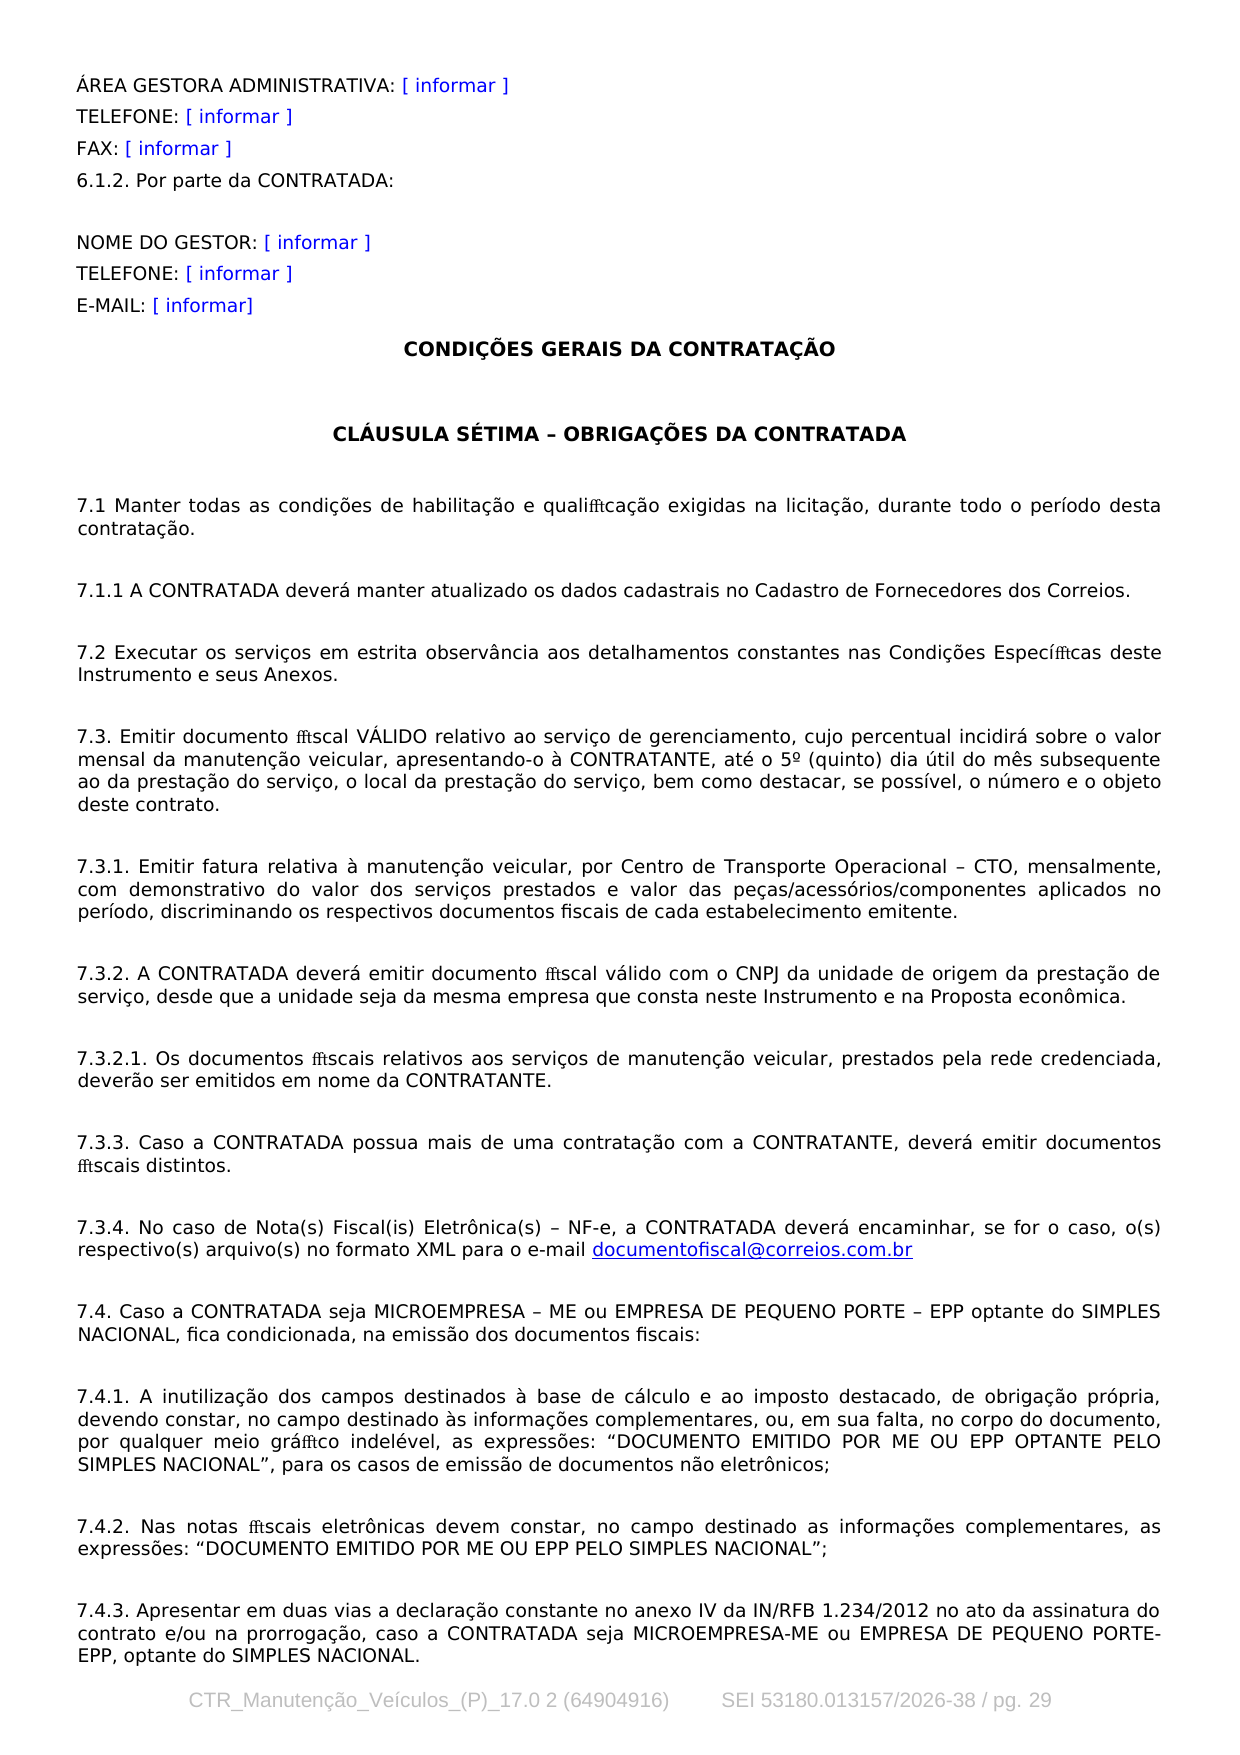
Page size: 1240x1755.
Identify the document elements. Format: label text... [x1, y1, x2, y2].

text 7.4. Caso a CONTRATADA seja MICROEMPRESA – ME ou EMPRESA DE PEQUENO PORTE – EPP optante do SIMPLES NACIONAL, fica condicionada, na emissão dos documentos fiscais: [76, 1302, 1163, 1346]
text 7.3.2.1. Os documentos scais relativos aos serviços de manutenção veicular, prestados pela rede credenciada, deverão ser emitidos em nome da CONTRATANTE. [76, 1048, 1163, 1092]
text 7.4.1. A inutilização dos campos destinados à base de cálculo e ao imposto destacado, de obrigação própria, devendo constar, no campo destinado às informações complementares, ou, em sua falta, no corpo do documento, por qualquer meio gráco indelével, as expressões: “DOCUMENTO EMITIDO POR ME OU EPP OPTANTE PELO SIMPLES NACIONAL”, para os casos de emissão de documentos não eletrônicos; [76, 1386, 1163, 1476]
text 7.1 Manter todas as condições de habilitação e qualicação exigidas na licitação, durante todo o período desta contratação. [76, 495, 1163, 540]
text NOME DO GESTOR: [ informar ] [76, 232, 1163, 254]
text TELEFONE: [ informar ] [76, 263, 1171, 285]
text ÁREA GESTORA ADMINISTRATIVA: [ informar ] [76, 75, 1163, 97]
text 7.4.2. Nas notas scais eletrônicas devem constar, no campo destinado as informações complementares, as expressões: “DOCUMENTO EMITIDO POR ME OU EPP PELO SIMPLES NACIONAL”; [76, 1516, 1163, 1560]
text 7.1.1 A CONTRATADA deverá manter atualizado os dados cadastrais no Cadastro de Fornecedores dos Correios. [76, 580, 1163, 602]
text 7.4.3. Apresentar em duas vias a declaração constante no anexo IV da IN/RFB 1.234/2012 no ato da assinatura do contrato e/ou na prorrogação, caso a CONTRATADA seja MICROEMPRESA-ME ou EMPRESA DE PEQUENO PORTE-EPP, optante do SIMPLES NACIONAL. [76, 1600, 1163, 1667]
text 7.3.2. A CONTRATADA deverá emitir documento scal válido com o CNPJ da unidade de origem da prestação de serviço, desde que a unidade seja da mesma empresa que consta neste Instrumento e na Proposta econômica. [76, 963, 1163, 1008]
text 7.3.4. No caso de Nota(s) Fiscal(is) Eletrônica(s) – NF-e, a CONTRATADA deverá encaminhar, se for o caso, o(s) respectivo(s) arquivo(s) no formato XML para o e-mail documentofiscal@correios.com.br [76, 1217, 1163, 1261]
text CONDIÇÕES GERAIS DA CONTRATAÇÃO [71, 338, 1169, 362]
text TELEFONE: [ informar ] [76, 106, 1171, 128]
text FAX: [ informar ] [76, 138, 1171, 160]
text 7.3. Emitir documento scal VÁLIDO relativo ao serviço de gerenciamento, cujo percentual incidirá sobre o valor mensal da manutenção veicular, apresentando-o à CONTRATANTE, até o 5º (quinto) dia útil do mês subsequente ao da prestação do serviço, o local da prestação do serviço, bem como destacar, se possível, o número e o objeto deste contrato. [76, 727, 1163, 816]
text 7.2 Executar os serviços em estrita observância aos detalhamentos constantes nas Condições Especícas deste Instrumento e seus Anexos. [76, 642, 1163, 686]
subtitle CLÁUSULA SÉTIMA – OBRIGAÇÕES DA CONTRATADA [71, 423, 1168, 446]
text 7.3.1. Emitir fatura relativa à manutenção veicular, por Centro de Transporte Operacional – CTO, mensalmente, com demonstrativo do valor dos serviços prestados e valor das peças/acessórios/componentes aplicados no período, discriminando os respectivos documentos fiscais de cada estabelecimento emitente. [76, 856, 1163, 923]
text E-MAIL: [ informar] [76, 295, 1171, 317]
text 7.3.3. Caso a CONTRATADA possua mais de uma contratação com a CONTRATANTE, deverá emitir documentos scais distintos. [76, 1132, 1163, 1177]
text 6.1.2. Por parte da CONTRATADA: [76, 170, 1163, 192]
